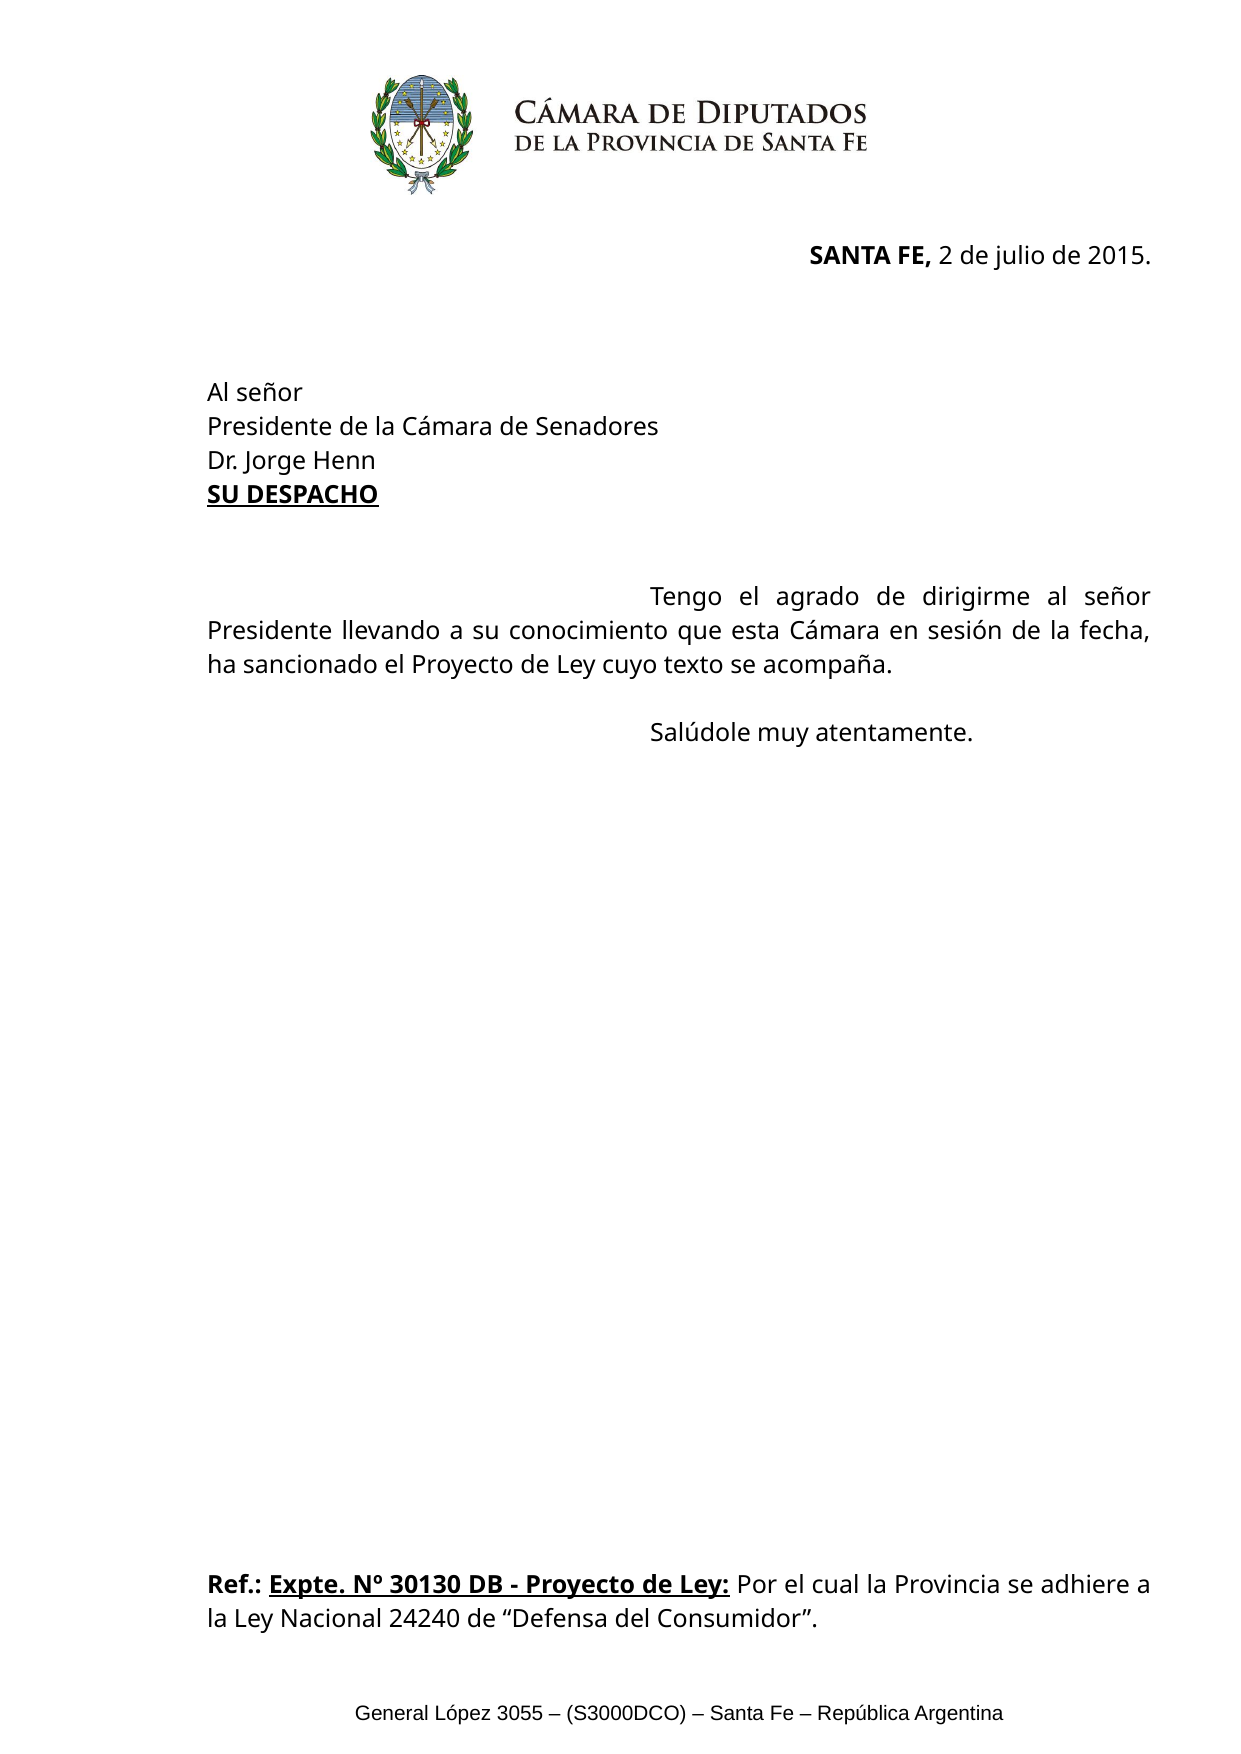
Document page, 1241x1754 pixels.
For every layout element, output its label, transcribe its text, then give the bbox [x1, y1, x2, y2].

text Dr. Jorge Henn [207, 442, 1152, 476]
text Salúdole muy atentamente. [207, 715, 1152, 749]
picture [370, 75, 867, 199]
text SU DESPACHO [207, 476, 1152, 511]
text Presidente de la Cámara de Senadores [207, 408, 1152, 442]
text Ref.: Expte. Nº 30130 DB - Proyecto de Ley: Por el cual la Provincia se adhiere a la Ley Nacional 24240 de “Defensa del Consumidor”. [207, 1566, 1152, 1634]
text Tengo el agrado de dirigirme al señor Presidente llevando a su conocimiento que esta Cámara en sesión de la fecha, ha sancionado el Proyecto de Ley cuyo texto se acompaña. [207, 579, 1152, 681]
text SANTA FE, 2 de julio de 2015. [207, 238, 1152, 272]
text Al señor [207, 374, 1152, 408]
